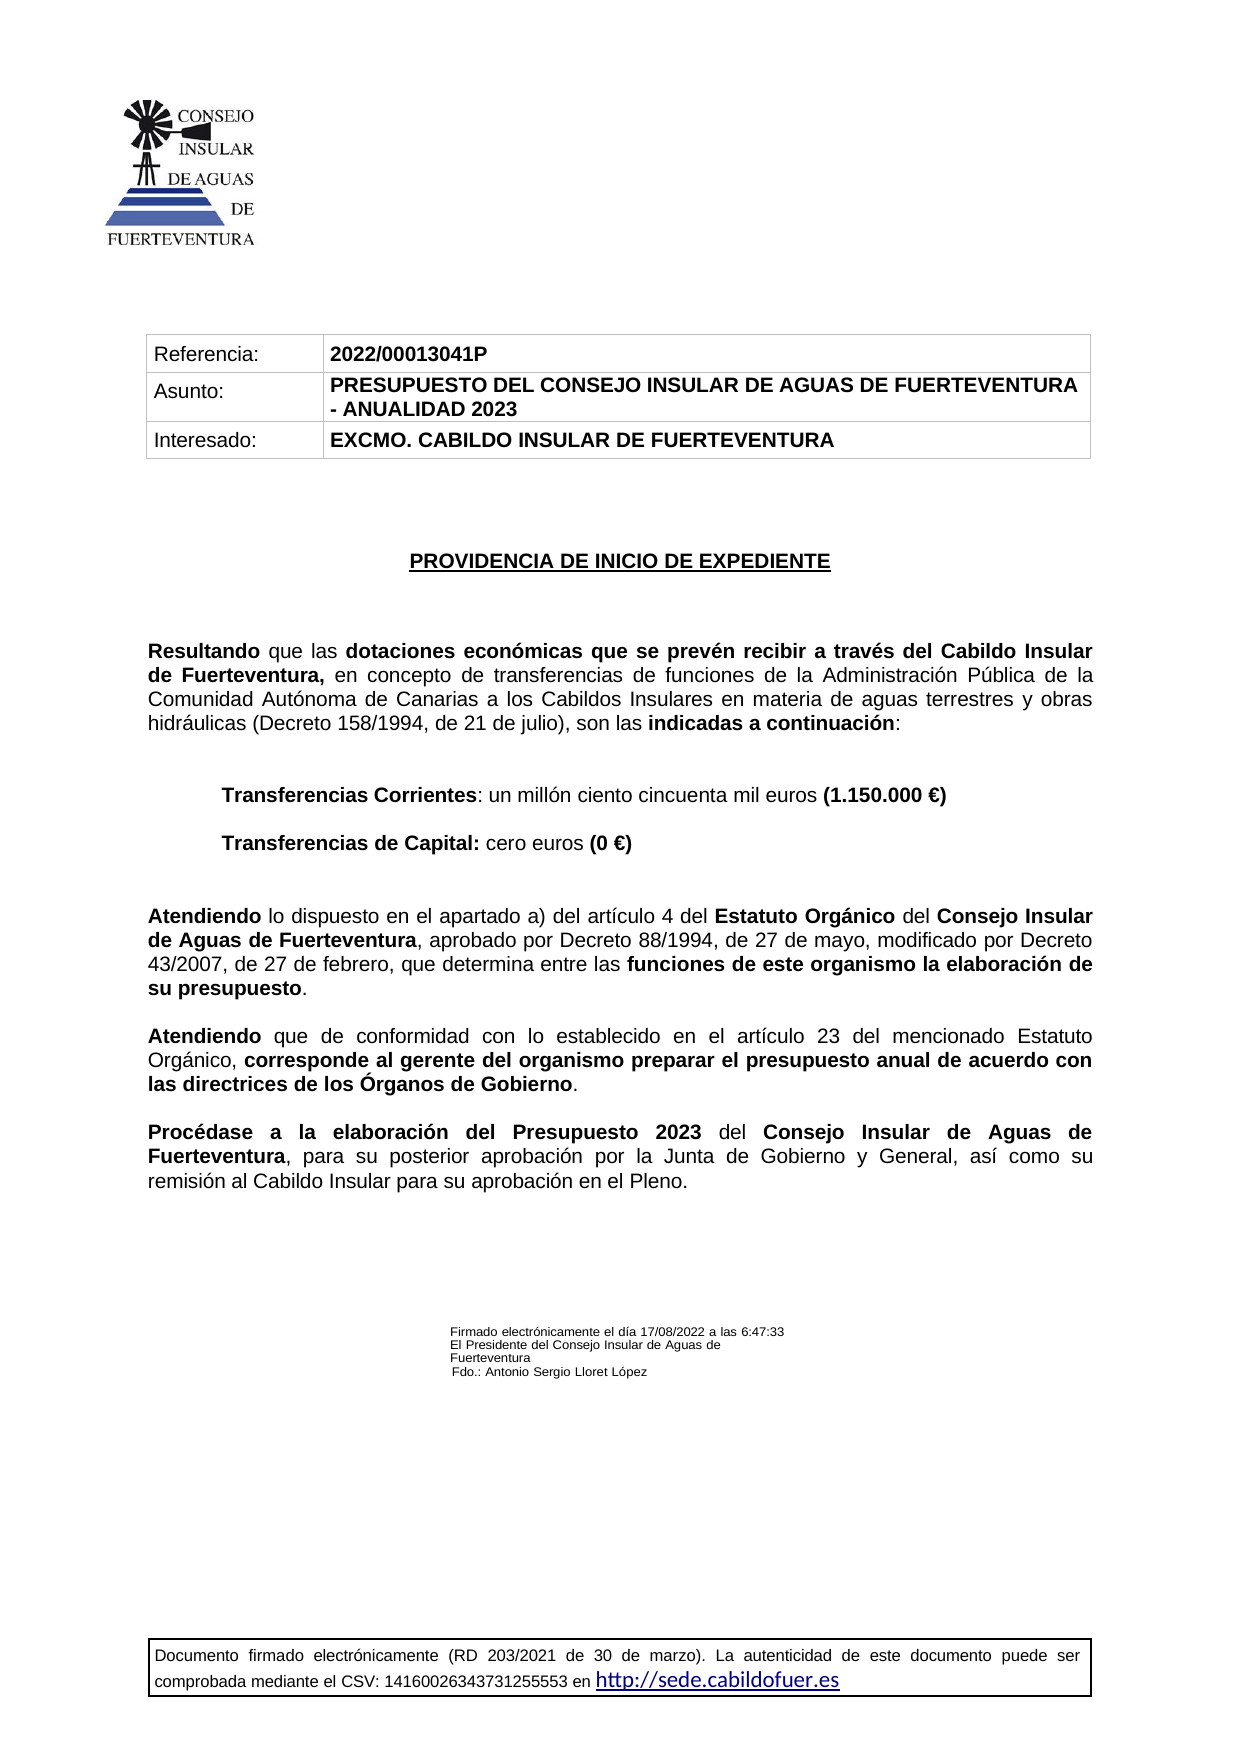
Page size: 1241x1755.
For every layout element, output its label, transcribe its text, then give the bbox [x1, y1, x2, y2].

text Transferencias Corrientes: un millón ciento cincuenta mil euros (1.150.000 €) Transferencias de Capital: cero euros (0 €) [221, 783, 1091, 855]
text Documento firmado electrónicamente (RD 203/2021 de 30 de marzo). La autenticidad de este documento puede ser comprobada mediante el CSV: 14160026343731255553 en http://sede.cabildofuer.es [154, 1646, 1083, 1693]
table_cell Asunto: [147, 373, 323, 421]
text Resultando que las dotaciones económicas que se prevén recibir a través del Cabildo Insular de Fuerteventura, en concepto de transferencias de funciones de la Administración Pública de la Comunidad Autónoma de Canarias a los Cabildos Insulares en materia de aguas terrestres y obras hidráulicas (Decreto 158/1994, de 21 de julio), son las indicadas a continuación: [148, 638, 1093, 735]
table_header Referencia: [147, 335, 323, 372]
text Procédase a la elaboración del Presupuesto 2023 del Consejo Insular de Aguas de Fuerteventura, para su posterior aprobación por la Junta de Gobierno y General, así como su remisión al Cabildo Insular para su aprobación en el Pleno. [148, 1120, 1093, 1192]
text Fdo.: Antonio Sergio Lloret López [85, 1366, 1013, 1379]
text Atendiendo lo dispuesto en el apartado a) del artículo 4 del Estatuto Orgánico del Consejo Insular de Aguas de Fuerteventura, aprobado por Decreto 88/1994, de 27 de mayo, modificado por Decreto 43/2007, de 27 de febrero, que determina entre las funciones de este organismo la elaboración de su presupuesto. [148, 904, 1093, 1000]
table_cell Interesado: [147, 422, 323, 458]
text Firmado electrónicamente el día 17/08/2022 a las 6:47:33 El Presidente del Consejo Insular de Aguas de Fuerteventura [450, 1326, 793, 1366]
table_cell EXCMO. CABILDO INSULAR DE FUERTEVENTURA [324, 422, 1090, 458]
text PROVIDENCIA DE INICIO DE EXPEDIENTE [409, 549, 1105, 573]
table_header 2022/00013041P [324, 335, 1090, 372]
table_cell PRESUPUESTO DEL CONSEJO INSULAR DE AGUAS DE FUERTEVENTURA - ANUALIDAD 2023 [324, 373, 1090, 421]
text Atendiendo que de conformidad con lo establecido en el artículo 23 del mencionado Estatuto Orgánico, corresponde al gerente del organismo preparar el presupuesto anual de acuerdo con las directrices de los Órganos de Gobierno. [148, 1024, 1093, 1096]
